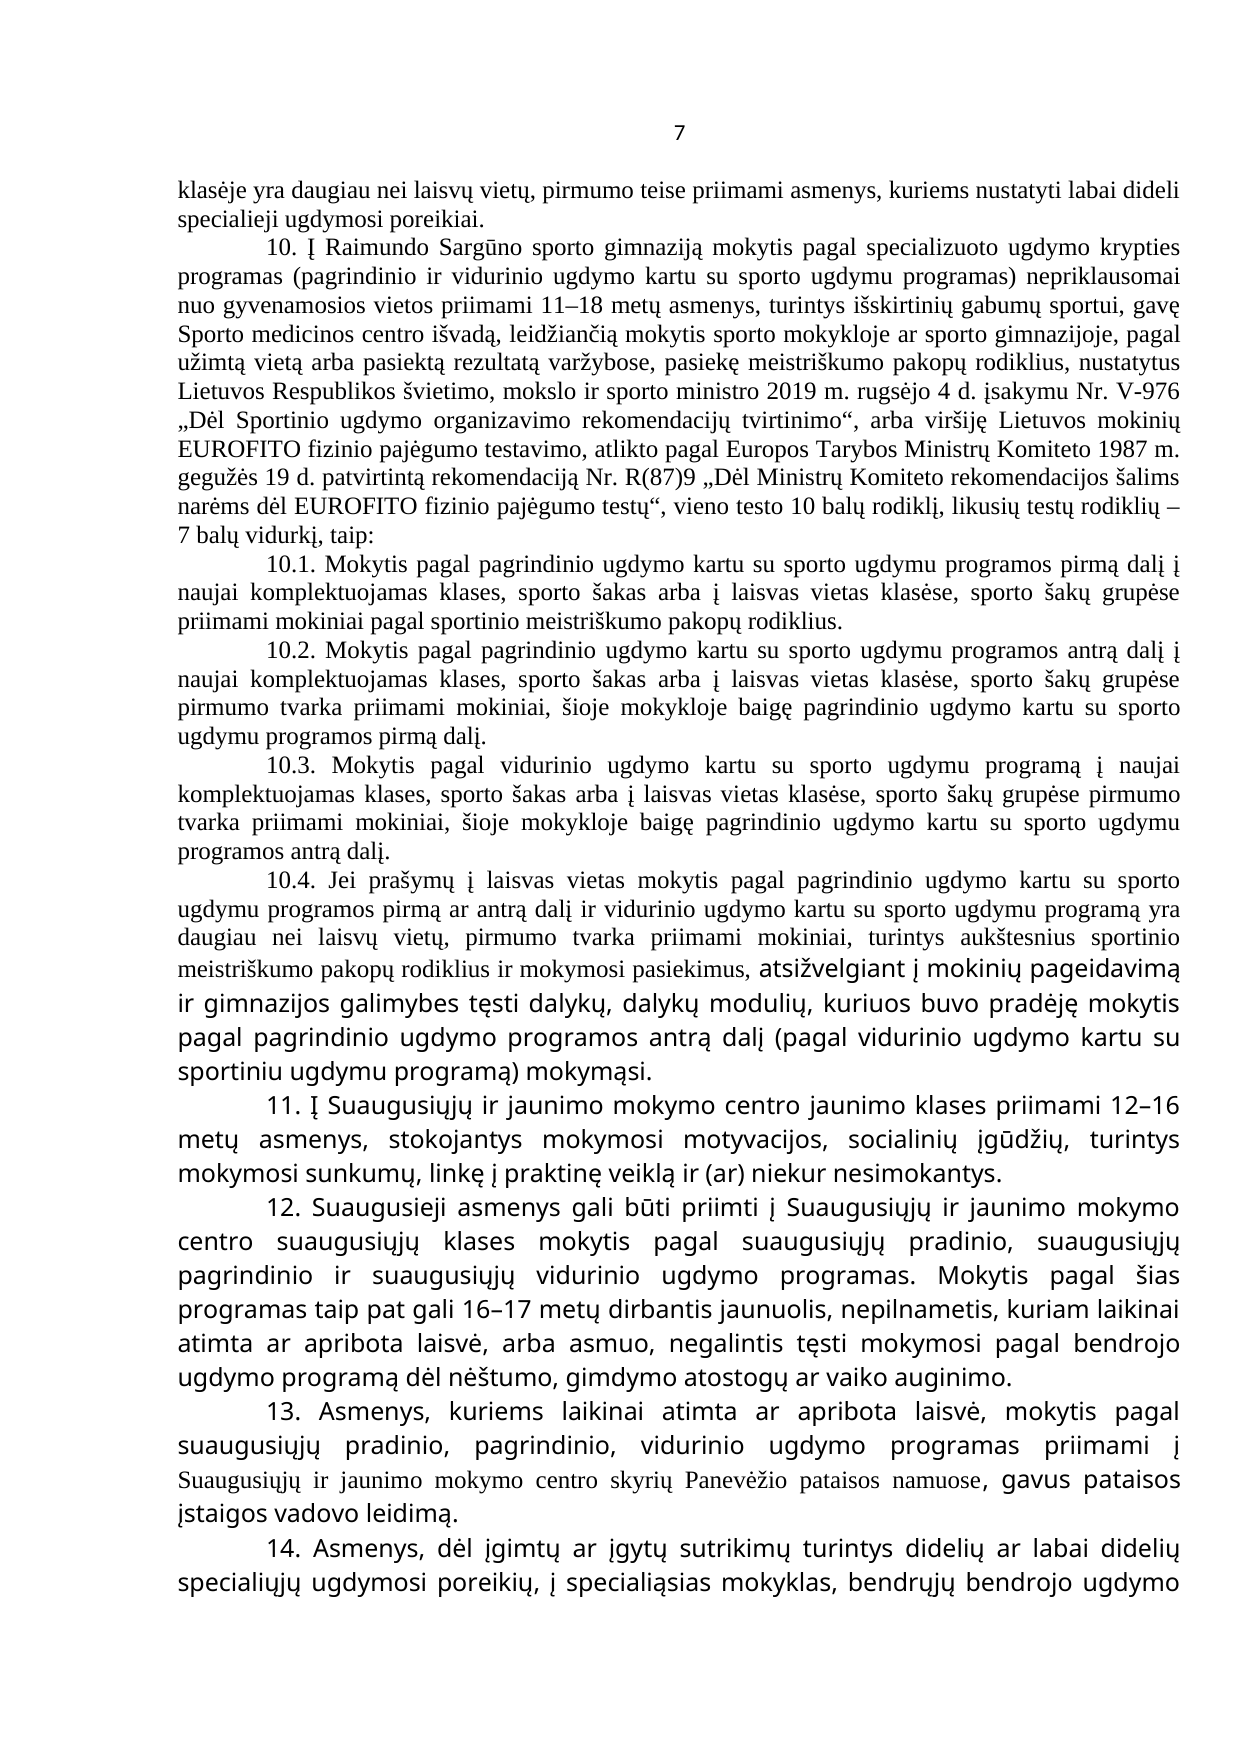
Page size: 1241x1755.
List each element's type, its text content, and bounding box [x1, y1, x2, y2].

text 10.3. Mokytis pagal vidurinio ugdymo kartu su sporto ugdymu programą į naujai komplektuojamas klases, sporto šakas arba į laisvas vietas klasėse, sporto šakų grupėse pirmumo tvarka priimami mokiniai, šioje mokykloje baigę pagrindinio ugdymo kartu su sporto ugdymu programos antrą dalį. [177, 750, 1181, 865]
text 14. Asmenys, dėl įgimtų ar įgytų sutrikimų turintys didelių ar labai didelių specialiųjų ugdymosi poreikių, į specialiąsias mokyklas, bendrųjų bendrojo ugdymo [177, 1530, 1181, 1598]
text 13. Asmenys, kuriems laikinai atimta ar apribota laisvė, mokytis pagal suaugusiųjų pradinio, pagrindinio, vidurinio ugdymo programas priimami į Suaugusiųjų ir jaunimo mokymo centro skyrių Panevėžio pataisos namuose, gavus pataisos įstaigos vadovo leidimą. [177, 1394, 1181, 1530]
text 10. Į Raimundo Sargūno sporto gimnaziją mokytis pagal specializuoto ugdymo krypties programas (pagrindinio ir vidurinio ugdymo kartu su sporto ugdymu programas) nepriklausomai nuo gyvenamosios vietos priimami 11–18 metų asmenys, turintys išskirtinių gabumų sportui, gavę Sporto medicinos centro išvadą, leidžiančią mokytis sporto mokykloje ar sporto gimnazijoje, pagal užimtą vietą arba pasiektą rezultatą varžybose, pasiekę meistriškumo pakopų rodiklius, nustatytus Lietuvos Respublikos švietimo, mokslo ir sporto ministro 2019 m. rugsėjo 4 d. įsakymu Nr. V-976 „Dėl Sportinio ugdymo organizavimo rekomendacijų tvirtinimo“, arba viršiję Lietuvos mokinių EUROFITO fizinio pajėgumo testavimo, atlikto pagal Europos Tarybos Ministrų Komiteto 1987 m. gegužės 19 d. patvirtintą rekomendaciją Nr. R(87)9 „Dėl Ministrų Komiteto rekomendacijos šalims narėms dėl EUROFITO fizinio pajėgumo testų“, vieno testo 10 balų rodiklį, likusių testų rodiklių – 7 balų vidurkį, taip: [177, 232, 1181, 549]
text 10.2. Mokytis pagal pagrindinio ugdymo kartu su sporto ugdymu programos antrą dalį į naujai komplektuojamas klases, sporto šakas arba į laisvas vietas klasėse, sporto šakų grupėse pirmumo tvarka priimami mokiniai, šioje mokykloje baigę pagrindinio ugdymo kartu su sporto ugdymu programos pirmą dalį. [177, 635, 1181, 750]
text 10.1. Mokytis pagal pagrindinio ugdymo kartu su sporto ugdymu programos pirmą dalį į naujai komplektuojamas klases, sporto šakas arba į laisvas vietas klasėse, sporto šakų grupėse priimami mokiniai pagal sportinio meistriškumo pakopų rodiklius. [177, 549, 1181, 635]
text klasėje yra daugiau nei laisvų vietų, pirmumo teise priimami asmenys, kuriems nustatyti labai dideli specialieji ugdymosi poreikiai. [177, 175, 1181, 232]
text 12. Suaugusieji asmenys gali būti priimti į Suaugusiųjų ir jaunimo mokymo centro suaugusiųjų klases mokytis pagal suaugusiųjų pradinio, suaugusiųjų pagrindinio ir suaugusiųjų vidurinio ugdymo programas. Mokytis pagal šias programas taip pat gali 16–17 metų dirbantis jaunuolis, nepilnametis, kuriam laikinai atimta ar apribota laisvė, arba asmuo, negalintis tęsti mokymosi pagal bendrojo ugdymo programą dėl nėštumo, gimdymo atostogų ar vaiko auginimo. [177, 1189, 1181, 1394]
text 10.4. Jei prašymų į laisvas vietas mokytis pagal pagrindinio ugdymo kartu su sporto ugdymu programos pirmą ar antrą dalį ir vidurinio ugdymo kartu su sporto ugdymu programą yra daugiau nei laisvų vietų, pirmumo tvarka priimami mokiniai, turintys aukštesnius sportinio meistriškumo pakopų rodiklius ir mokymosi pasiekimus, atsižvelgiant į mokinių pageidavimą ir gimnazijos galimybes tęsti dalykų, dalykų modulių, kuriuos buvo pradėję mokytis pagal pagrindinio ugdymo programos antrą dalį (pagal vidurinio ugdymo kartu su sportiniu ugdymu programą) mokymąsi. [177, 865, 1181, 1087]
text 11. Į Suaugusiųjų ir jaunimo mokymo centro jaunimo klases priimami 12–16 metų asmenys, stokojantys mokymosi motyvacijos, socialinių įgūdžių, turintys mokymosi sunkumų, linkę į praktinę veiklą ir (ar) niekur nesimokantys. [177, 1087, 1181, 1189]
